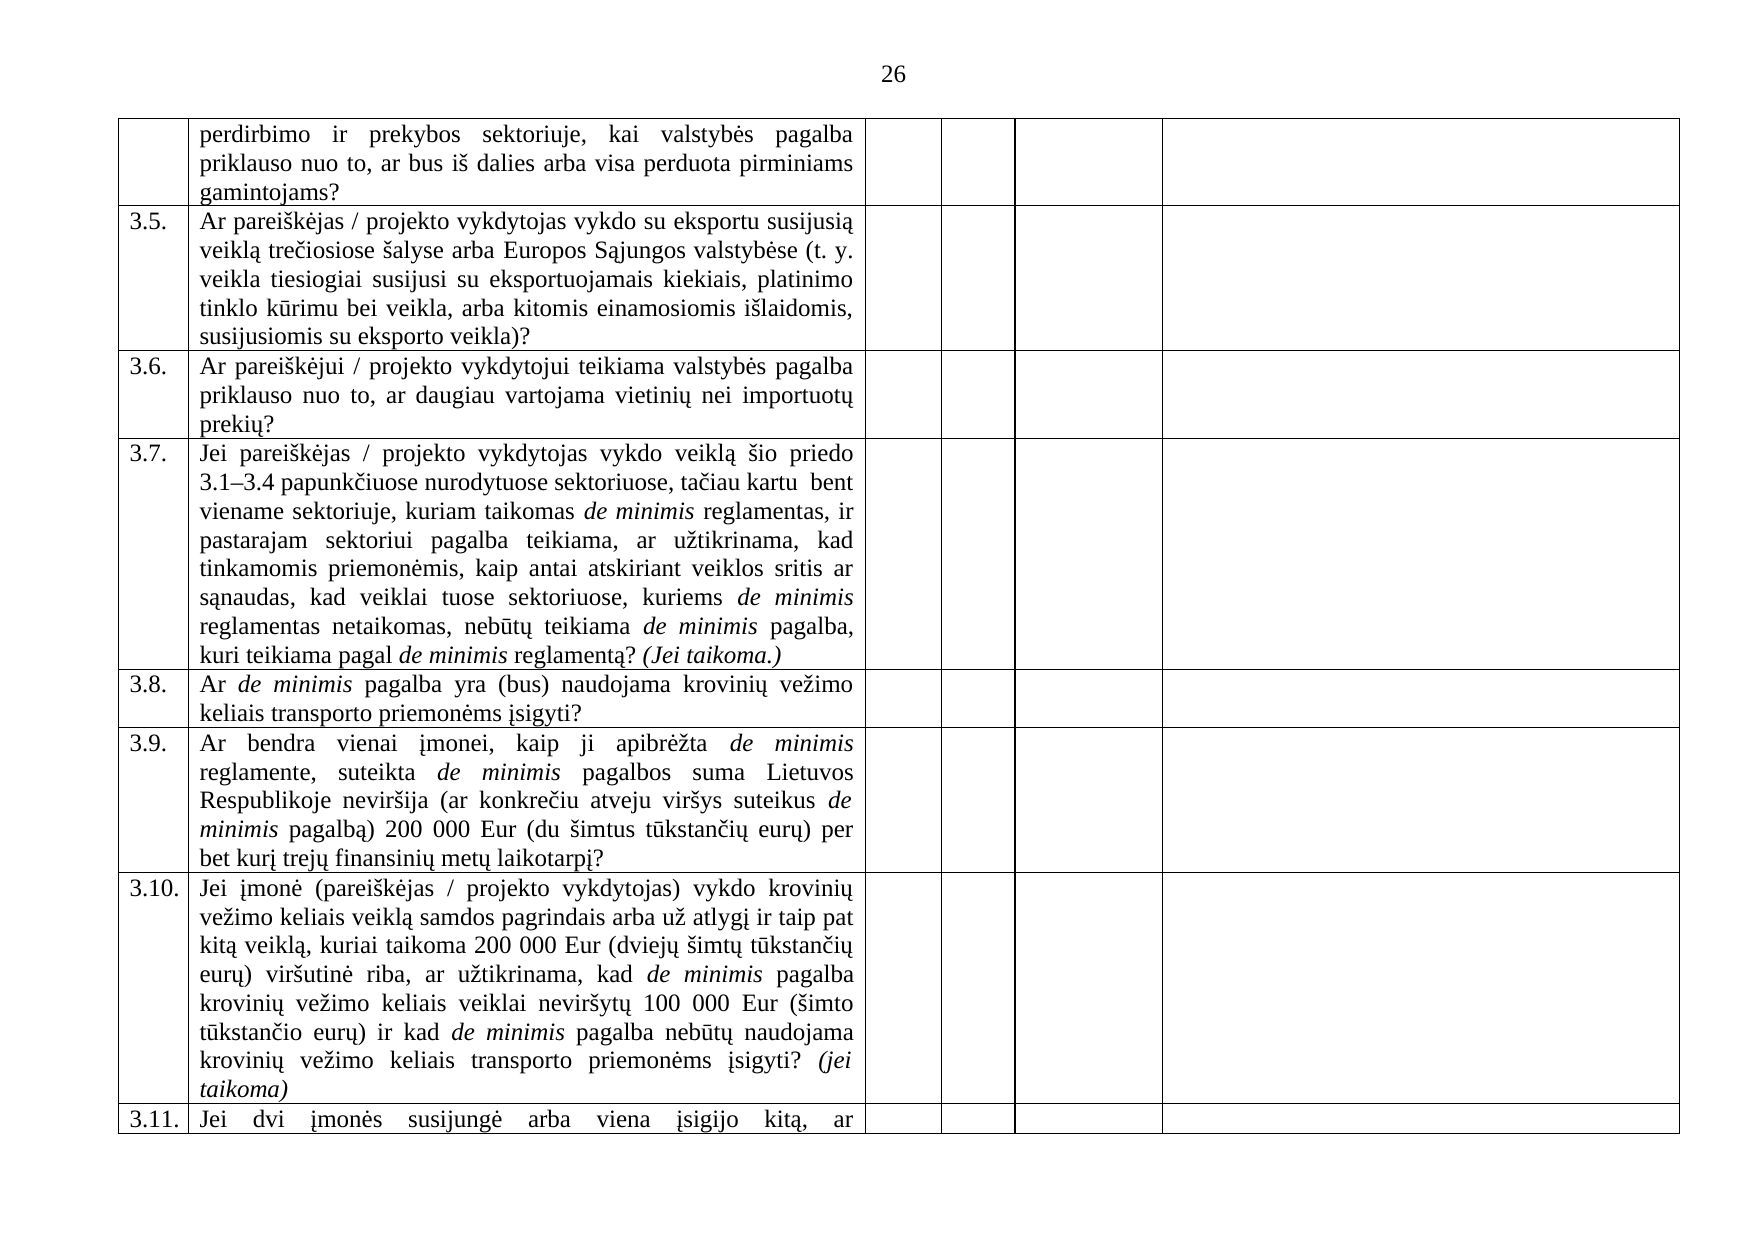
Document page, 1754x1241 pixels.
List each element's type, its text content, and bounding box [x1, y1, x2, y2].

table_cell Ar pareiškėjas / projekto vykdytojas vykdo su eksportu susijusią veiklą trečiosiose šalyse arba Europos Sąjungos valstybėse (t. y. veikla tiesiogiai susijusi su eksportuojamais kiekiais, platinimo tinklo kūrimu bei veikla, arba kitomis einamosiomis išlaidomis, susijusiomis su eksporto veikla)? [189, 206, 865, 350]
table_cell [1016, 439, 1162, 668]
table_cell Ar pareiškėjui / projekto vykdytojui teikiama valstybės pagalba priklauso nuo to, ar daugiau vartojama vietinių nei importuotų prekių? [189, 351, 865, 437]
table_cell [1163, 439, 1679, 668]
table_cell [1016, 873, 1162, 1103]
table_cell [866, 728, 941, 872]
table_cell [1016, 1104, 1162, 1133]
table_cell [866, 439, 941, 668]
table_cell [942, 873, 1014, 1103]
table_cell [1163, 119, 1679, 205]
table_cell [866, 873, 941, 1103]
table_cell [1016, 206, 1162, 350]
table_cell [866, 206, 941, 350]
table_cell Jei įmonė (pareiškėjas / projekto vykdytojas) vykdo krovinių vežimo keliais veiklą samdos pagrindais arba už atlygį ir taip pat kitą veiklą, kuriai taikoma 200 000 Eur (dviejų šimtų tūkstančių eurų) viršutinė riba, ar užtikrinama, kad de minimis pagalba krovinių vežimo keliais veiklai neviršytų 100 000 Eur (šimto tūkstančio eurų) ir kad de minimis pagalba nebūtų naudojama krovinių vežimo keliais transporto priemonėms įsigyti? (jei taikoma) [189, 873, 865, 1103]
table_cell 3.8. [119, 670, 188, 727]
table_cell [942, 119, 1014, 205]
table_cell Ar de minimis pagalba yra (bus) naudojama krovinių vežimo keliais transporto priemonėms įsigyti? [189, 670, 865, 727]
table_cell [1163, 873, 1679, 1103]
table_cell [1163, 206, 1679, 350]
table_cell [942, 670, 1014, 727]
table_cell [866, 670, 941, 727]
table_cell [1163, 670, 1679, 727]
table_cell [866, 119, 941, 205]
table_cell Jei dvi įmonės susijungė arba viena įsigijo kitą, ar [189, 1104, 865, 1133]
table_cell [1016, 351, 1162, 437]
table_cell [1016, 728, 1162, 872]
table_cell 3.9. [119, 728, 188, 872]
table_cell [1163, 1104, 1679, 1133]
table_cell [942, 351, 1014, 437]
table_cell perdirbimo ir prekybos sektoriuje, kai valstybės pagalba priklauso nuo to, ar bus iš dalies arba visa perduota pirminiams gamintojams? [189, 119, 865, 205]
table_cell 3.7. [119, 439, 188, 668]
table_cell 3.6. [119, 351, 188, 437]
table_cell [942, 206, 1014, 350]
table_cell [1163, 728, 1679, 872]
table_cell [1163, 351, 1679, 437]
table_cell [119, 119, 188, 205]
table_cell [866, 351, 941, 437]
table_cell Ar bendra vienai įmonei, kaip ji apibrėžta de minimis reglamente, suteikta de minimis pagalbos suma Lietuvos Respublikoje neviršija (ar konkrečiu atveju viršys suteikus de minimis pagalbą) 200 000 Eur (du šimtus tūkstančių eurų) per bet kurį trejų finansinių metų laikotarpį? [189, 728, 865, 872]
table_cell [866, 1104, 941, 1133]
table_cell Jei pareiškėjas / projekto vykdytojas vykdo veiklą šio priedo 3.1–3.4 papunkčiuose nurodytuose sektoriuose, tačiau kartu bent viename sektoriuje, kuriam taikomas de minimis reglamentas, ir pastarajam sektoriui pagalba teikiama, ar užtikrinama, kad tinkamomis priemonėmis, kaip antai atskiriant veiklos sritis ar sąnaudas, kad veiklai tuose sektoriuose, kuriems de minimis reglamentas netaikomas, nebūtų teikiama de minimis pagalba, kuri teikiama pagal de minimis reglamentą? (Jei taikoma.) [189, 439, 865, 668]
table_cell [942, 728, 1014, 872]
table_cell [1016, 119, 1162, 205]
table_cell [942, 439, 1014, 668]
table_cell 3.10. [119, 873, 188, 1103]
table_cell [1016, 670, 1162, 727]
table_cell 3.11. [119, 1104, 188, 1133]
table_cell [942, 1104, 1014, 1133]
table_cell 3.5. [119, 206, 188, 350]
